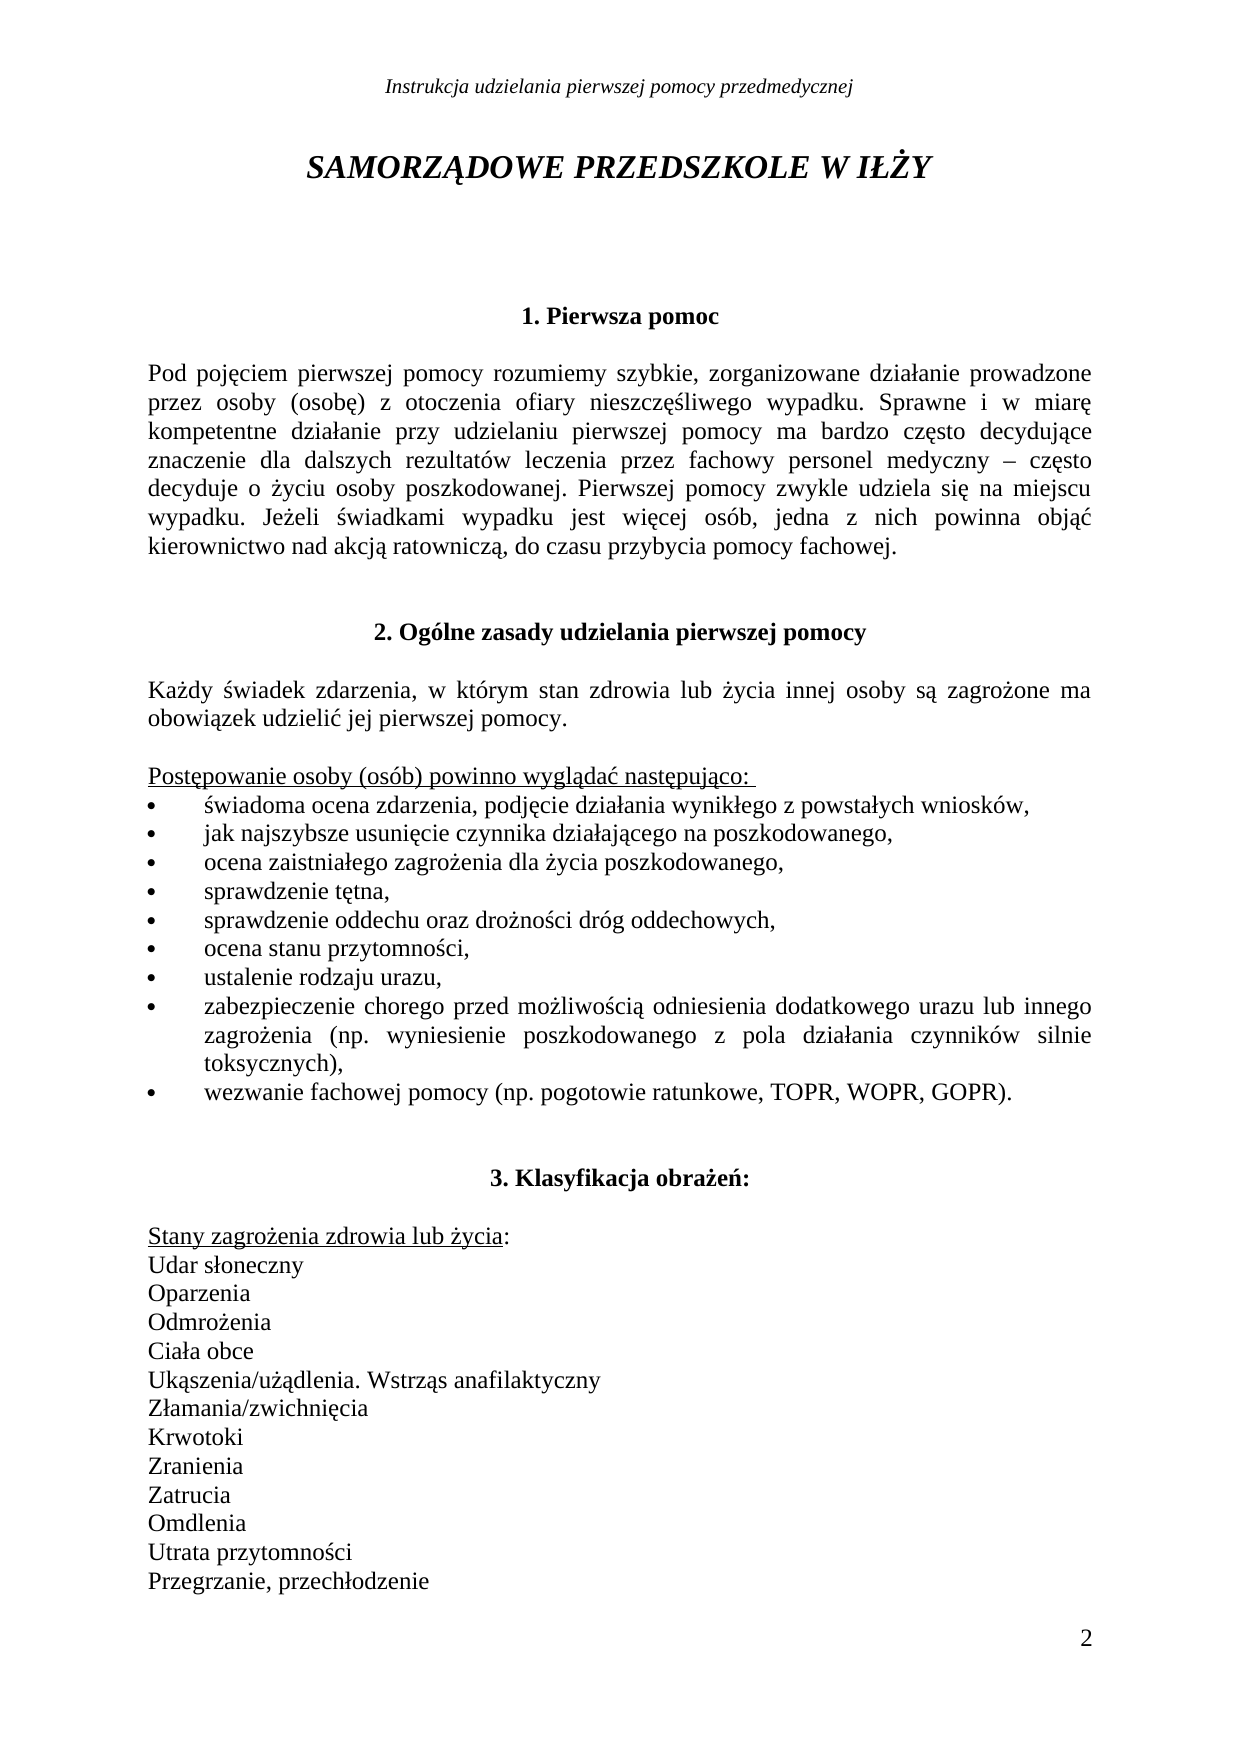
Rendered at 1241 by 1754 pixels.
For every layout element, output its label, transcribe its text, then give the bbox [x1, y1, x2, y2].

text Ukąszenia/użądlenia. Wstrząs anafilaktyczny [148, 1365, 1093, 1393]
list sprawdzenie tętna, [148, 876, 1093, 905]
text Oparzenia [148, 1278, 1093, 1307]
text Omdlenia [148, 1508, 1093, 1537]
text Utrata przytomności [148, 1537, 1093, 1566]
text Zranienia [148, 1451, 1093, 1480]
text Złamania/zwichnięcia [148, 1393, 1093, 1422]
text Krwotoki [148, 1422, 1093, 1451]
list świadoma ocena zdarzenia, podjęcie działania wynikłego z powstałych wniosków, [148, 790, 1093, 818]
text Każdy świadek zdarzenia, w którym stan zdrowia lub życia innej osoby są zagrożone ma obowiązek udzielić jej pierwszej pomocy. [148, 675, 1093, 732]
list wezwanie fachowej pomocy (np. pogotowie ratunkowe, TOPR, WOPR, GOPR). [148, 1077, 1093, 1106]
text 2. Ogólne zasady udzielania pierwszej pomocy [148, 617, 1093, 646]
text Odmrożenia [148, 1307, 1093, 1336]
list ocena stanu przytomności, [148, 933, 1093, 962]
text 1. Pierwsza pomoc [148, 301, 1093, 330]
text SAMORZĄDOWE PRZEDSZKOLE W IŁŻY [148, 148, 1093, 186]
text Stany zagrożenia zdrowia lub życia: [148, 1221, 1093, 1250]
text Ciała obce [148, 1336, 1093, 1365]
text Zatrucia [148, 1480, 1093, 1508]
list ustalenie rodzaju urazu, [148, 962, 1093, 991]
text 3. Klasyfikacja obrażeń: [148, 1163, 1093, 1192]
list sprawdzenie oddechu oraz drożności dróg oddechowych, [148, 905, 1093, 933]
text Przegrzanie, przechłodzenie [148, 1566, 1093, 1595]
text Pod pojęciem pierwszej pomocy rozumiemy szybkie, zorganizowane działanie prowadzone przez osoby (osobę) z otoczenia ofiary nieszczęśliwego wypadku. Sprawne i w miarę kompetentne działanie przy udzielaniu pierwszej pomocy ma bardzo często decydujące znaczenie dla dalszych rezultatów leczenia przez fachowy personel medyczny – często decyduje o życiu osoby poszkodowanej. Pierwszej pomocy zwykle udziela się na miejscu wypadku. Jeżeli świadkami wypadku jest więcej osób, jedna z nich powinna objąć kierownictwo nad akcją ratowniczą, do czasu przybycia pomocy fachowej. [148, 358, 1093, 560]
list ocena zaistniałego zagrożenia dla życia poszkodowanego, [148, 847, 1093, 876]
text Postępowanie osoby (osób) powinno wyglądać następująco: [148, 761, 1093, 790]
list jak najszybsze usunięcie czynnika działającego na poszkodowanego, [148, 818, 1093, 847]
list zabezpieczenie chorego przed możliwością odniesienia dodatkowego urazu lub innego zagrożenia (np. wyniesienie poszkodowanego z pola działania czynników silnie toksycznych), [148, 991, 1093, 1077]
text Udar słoneczny [148, 1250, 1093, 1278]
